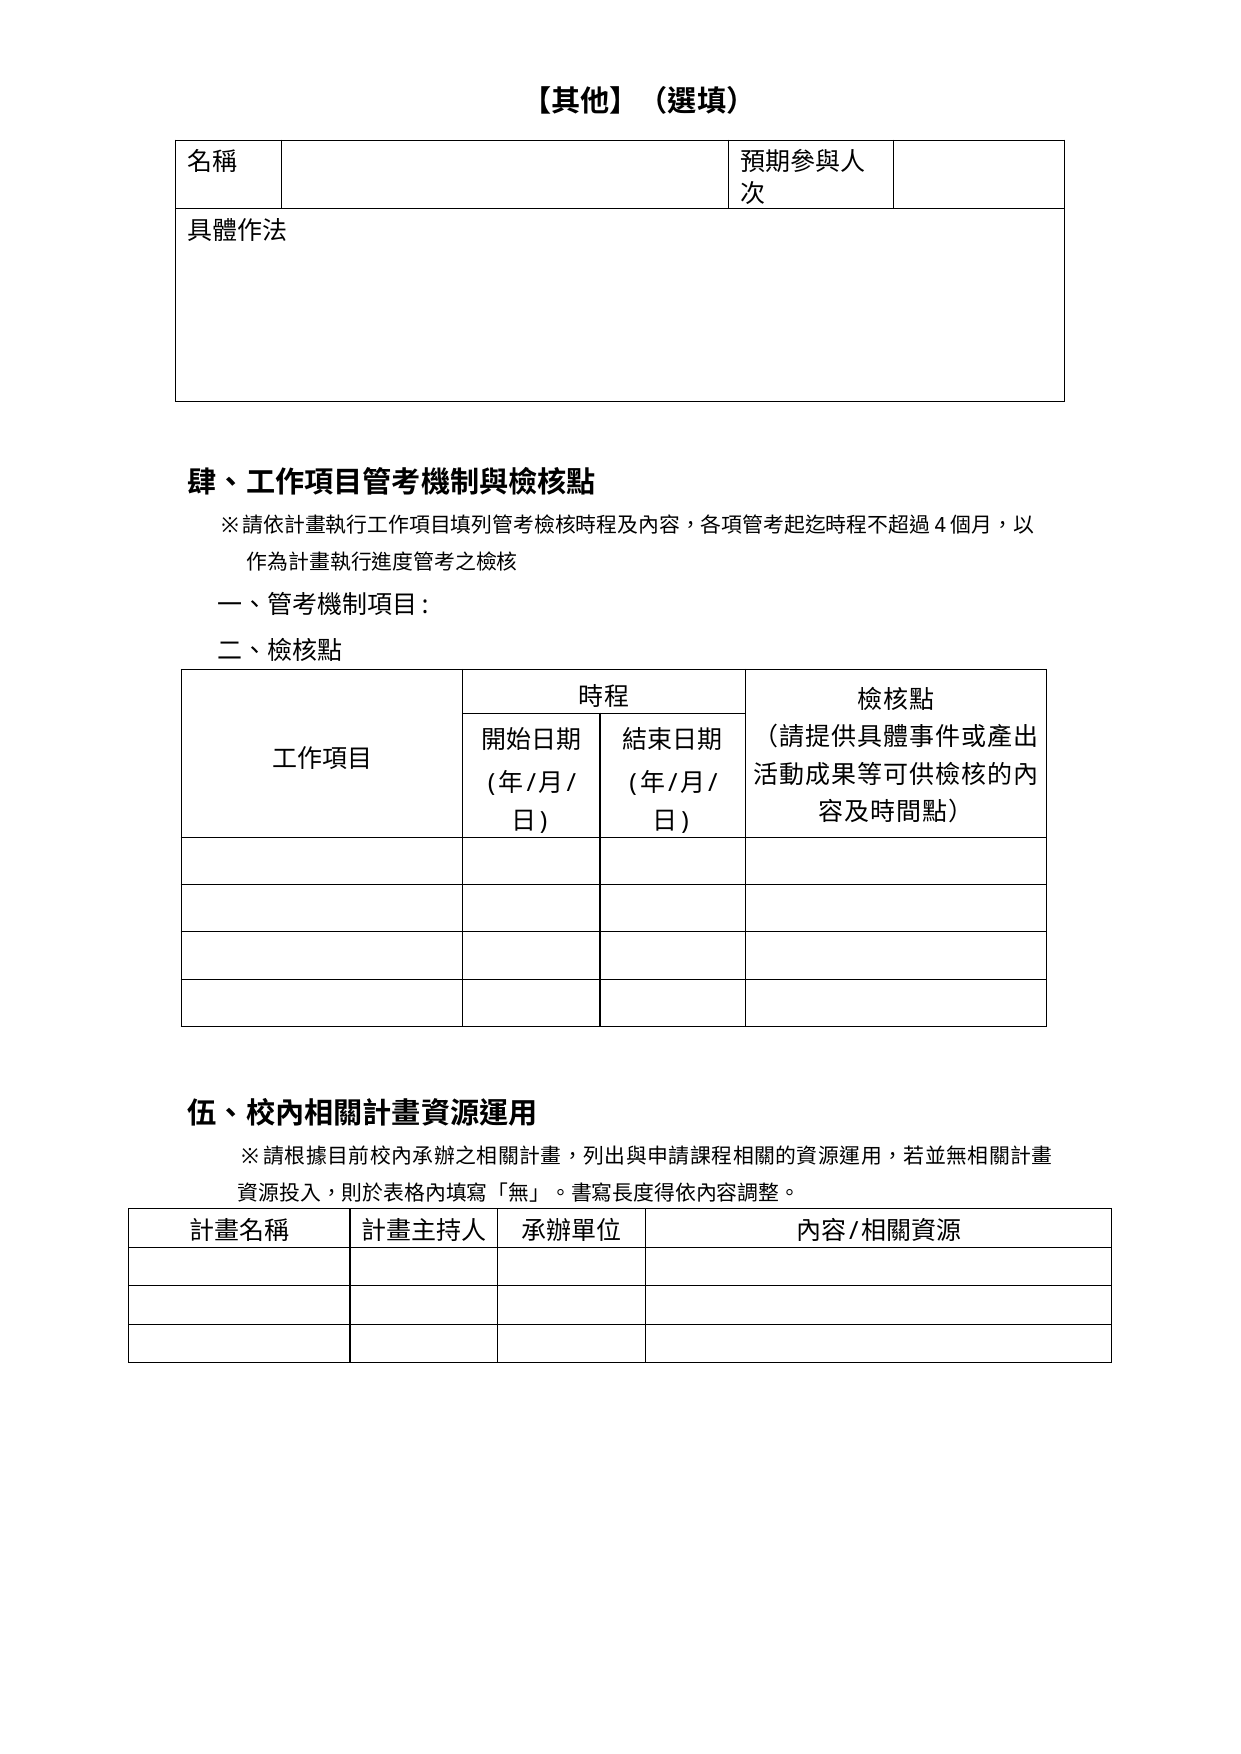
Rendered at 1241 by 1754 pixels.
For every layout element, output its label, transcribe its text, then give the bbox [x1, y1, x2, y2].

table_cell 具體作法 [176, 209, 1064, 401]
table_cell [129, 1325, 349, 1362]
text ※請依計畫執行工作項目填列管考檢核時程及內容，各項管考起迄時程不超過4個月，以作為計畫執行進度管考之檢核 [217, 502, 1053, 577]
table_header 工作項目 [182, 670, 462, 837]
table_cell [646, 1248, 1111, 1285]
text 肆、工作項目管考機制與檢核點 [187, 452, 1053, 502]
table_cell [463, 838, 599, 884]
table_header 名稱 [176, 141, 281, 208]
table_cell [646, 1286, 1111, 1324]
table_cell [129, 1286, 349, 1324]
table_header 預期參與人次 [729, 141, 893, 208]
table_cell [601, 838, 745, 884]
text 二、檢核點 [217, 623, 1053, 669]
table_header 時程 [463, 670, 745, 713]
table_header 計畫名稱 [129, 1209, 349, 1247]
table_header [894, 141, 1064, 208]
table_header 承辦單位 [498, 1209, 645, 1247]
table_cell [182, 980, 462, 1026]
table_cell [463, 980, 599, 1026]
table_header 計畫主持人 [351, 1209, 497, 1247]
table_cell [351, 1286, 497, 1324]
table_cell [182, 932, 462, 978]
text 【其他】（選填） [174, 75, 1103, 121]
table_cell 開始日期 (年/月/日) [463, 714, 599, 837]
table_cell 結束日期 (年/月/日) [601, 714, 745, 837]
table_cell [498, 1286, 645, 1324]
table_cell [601, 980, 745, 1026]
text ※請根據目前校內承辦之相關計畫，列出與申請課程相關的資源運用，若並無相關計畫資源投入，則於表格內填寫「無」。書寫長度得依內容調整。 [237, 1133, 1053, 1208]
text 一、管考機制項目: [217, 577, 1053, 623]
table_cell [463, 932, 599, 978]
table_cell [498, 1248, 645, 1285]
table_cell [601, 932, 745, 978]
table_cell [351, 1248, 497, 1285]
table_cell [746, 980, 1046, 1026]
table_cell [498, 1325, 645, 1362]
table_cell [601, 885, 745, 931]
table_header 內容/相關資源 [646, 1209, 1111, 1247]
table_cell [129, 1248, 349, 1285]
table_cell [746, 838, 1046, 884]
table_cell [746, 885, 1046, 931]
table_header [282, 141, 728, 208]
table_cell [351, 1325, 497, 1362]
table_cell [463, 885, 599, 931]
table_header 檢核點 （請提供具體事件或產出活動成果等可供檢核的內容及時間點） [746, 670, 1046, 837]
table_cell [746, 932, 1046, 978]
table_cell [182, 838, 462, 884]
table_cell [182, 885, 462, 931]
text 伍、校內相關計畫資源運用 [187, 1083, 1053, 1133]
table_cell [646, 1325, 1111, 1362]
